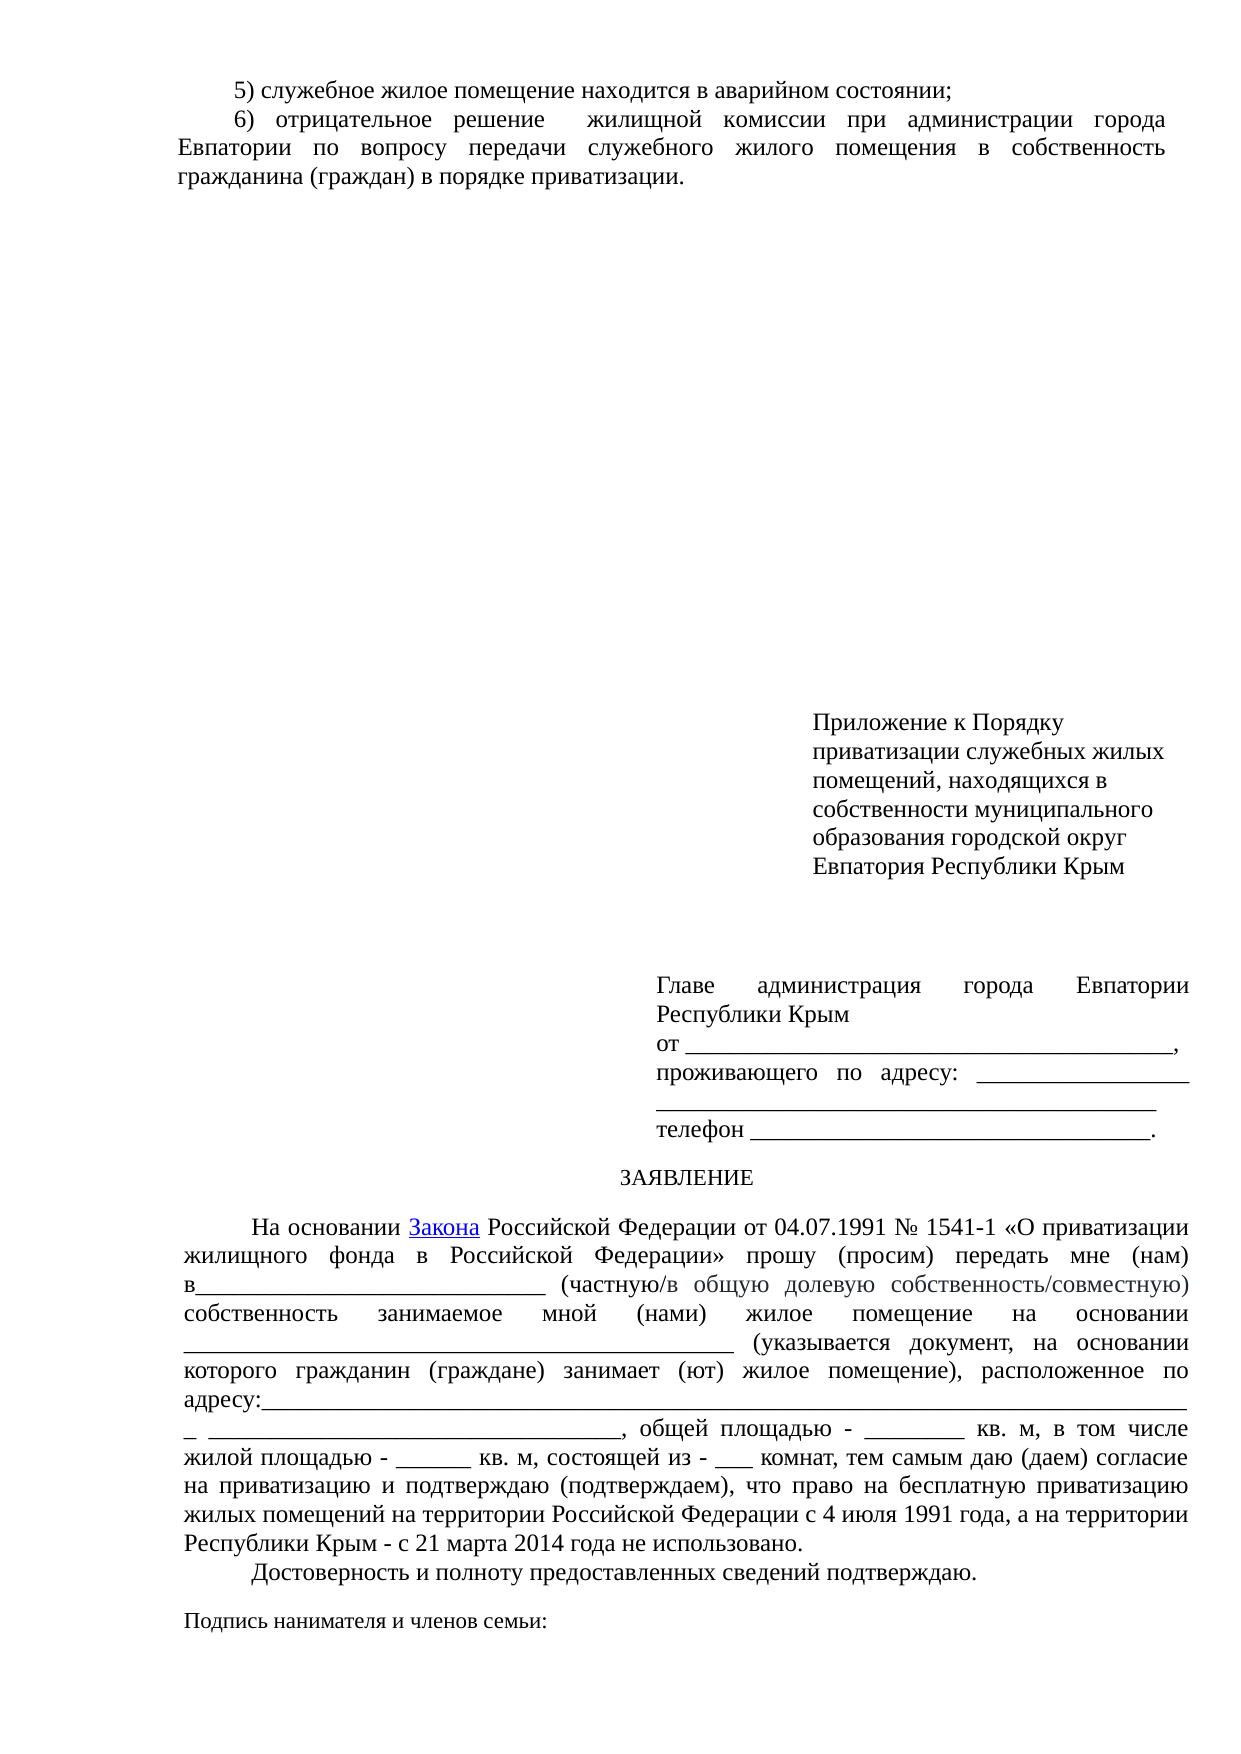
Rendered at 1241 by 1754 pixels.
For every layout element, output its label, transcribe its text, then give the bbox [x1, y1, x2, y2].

table_cell [887, 1596, 1196, 1646]
text 5) служебное жилое помещение находится в аварийном состоянии; [177, 75, 1166, 104]
table_cell ЗАЯВЛЕНИЕ [177, 1154, 1196, 1201]
text Приложение к Порядку приватизации служебных жилых помещений, находящихся в собственности муниципального образования городской округ Евпатория Республики Крым [812, 707, 1166, 880]
table_cell [650, 1596, 887, 1646]
table_header [177, 960, 649, 1153]
table_cell Подпись нанимателя и членов семьи: [177, 1596, 649, 1646]
text 6) отрицательное решение жилищной комиссии при администрации города Евпатории по вопросу передачи служебного жилого помещения в собственность гражданина (граждан) в порядке приватизации. [177, 104, 1166, 190]
table_header Главе администрация города Евпатории Республики Крым от _______________________________________, проживающего по адресу: _________________ ________________________________________ телефон ________________________________. [650, 960, 1196, 1153]
table_cell На основании Закона Российской Федерации от 04.07.1991 № 1541-1 «О приватизации жилищного фонда в Российской Федерации» прошу (просим) передать мне (нам) в____________________________ (частную/в общую долевую собственность/совместную) собственность занимаемое мной (нами) жилое помещение на основании ____________________________________________ (указывается документ, на основании которого гражданин (граждане) занимает (ют) жилое помещение), расположенное по адресу:___________________________________________________________________________ _________________________________, общей площадью - ________ кв. м, в том числе жилой площадью - ______ кв. м, состоящей из - ___ комнат, тем самым даю (даем) согласие на приватизацию и подтверждаю (подтверждаем), что право на бесплатную приватизацию жилых помещений на территории Российской Федерации с 4 июля 1991 года, а на территории Республики Крым - с 21 марта 2014 года не использовано. Достоверность и полноту предоставленных сведений подтверждаю. [177, 1201, 1196, 1596]
